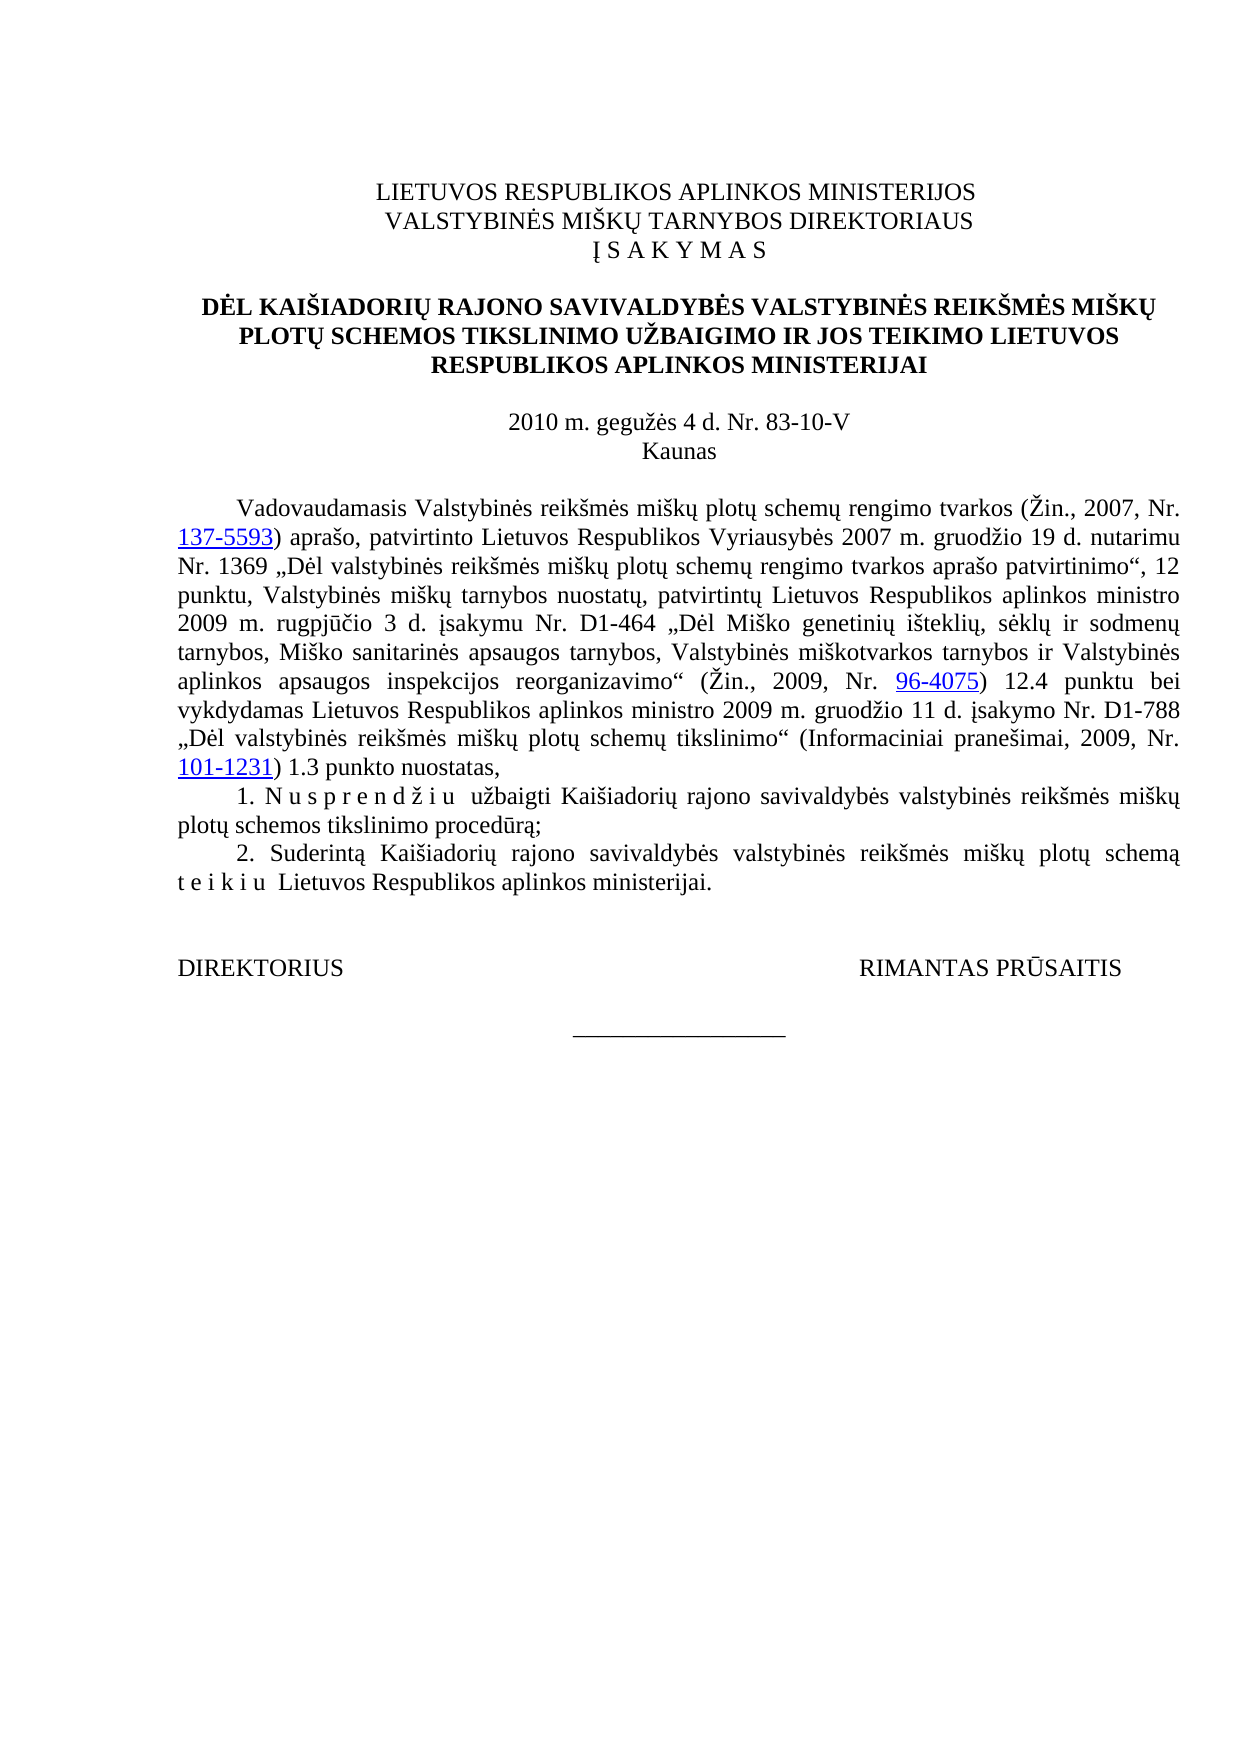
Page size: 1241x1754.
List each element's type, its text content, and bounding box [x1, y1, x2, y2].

text DĖL KAIŠIADORIŲ RAJONO SAVIVALDYBĖS VALSTYBINĖS REIKŠMĖS MIŠKŲ PLOTŲ SCHEMOS TIKSLINIMO UŽBAIGIMO IR JOS TEIKIMO LIETUVOS RESPUBLIKOS APLINKOS MINISTERIJAI [177, 292, 1181, 378]
text _________________ [177, 1011, 1181, 1040]
text 2010 m. gegužės 4 d. Nr. 83-10-V [177, 407, 1181, 436]
text Direktorius Rimantas Prūsaitis [177, 953, 1181, 982]
text ĮSAKYMAS [177, 235, 1181, 263]
text VALSTYBINĖS MIŠKŲ TARNYBOS DIREKTORIAUS [177, 206, 1181, 235]
text 1. Nusprendžiu užbaigti Kaišiadorių rajono savivaldybės valstybinės reikšmės miškų plotų schemos tikslinimo procedūrą; [177, 781, 1181, 838]
text Vadovaudamasis Valstybinės reikšmės miškų plotų schemų rengimo tvarkos (Žin., 2007, Nr. 137-5593) aprašo, patvirtinto Lietuvos Respublikos Vyriausybės 2007 m. gruodžio 19 d. nutarimu Nr. 1369 „Dėl valstybinės reikšmės miškų plotų schemų rengimo tvarkos aprašo patvirtinimo“, 12 punktu, Valstybinės miškų tarnybos nuostatų, patvirtintų Lietuvos Respublikos aplinkos ministro 2009 m. rugpjūčio 3 d. įsakymu Nr. D1-464 „Dėl Miško genetinių išteklių, sėklų ir sodmenų tarnybos, Miško sanitarinės apsaugos tarnybos, Valstybinės miškotvarkos tarnybos ir Valstybinės aplinkos apsaugos inspekcijos reorganizavimo“ (Žin., 2009, Nr. 96-4075) 12.4 punktu bei vykdydamas Lietuvos Respublikos aplinkos ministro 2009 m. gruodžio 11 d. įsakymo Nr. D1-788 „Dėl valstybinės reikšmės miškų plotų schemų tikslinimo“ (Informaciniai pranešimai, 2009, Nr. 101-1231) 1.3 punkto nuostatas, [177, 493, 1181, 781]
text Kaunas [177, 436, 1181, 465]
text LIETUVOS RESPUBLIKOS APLINKOS MINISTERIJOS [177, 177, 1181, 206]
text 2. Suderintą Kaišiadorių rajono savivaldybės valstybinės reikšmės miškų plotų schemą teikiu Lietuvos Respublikos aplinkos ministerijai. [177, 838, 1181, 896]
